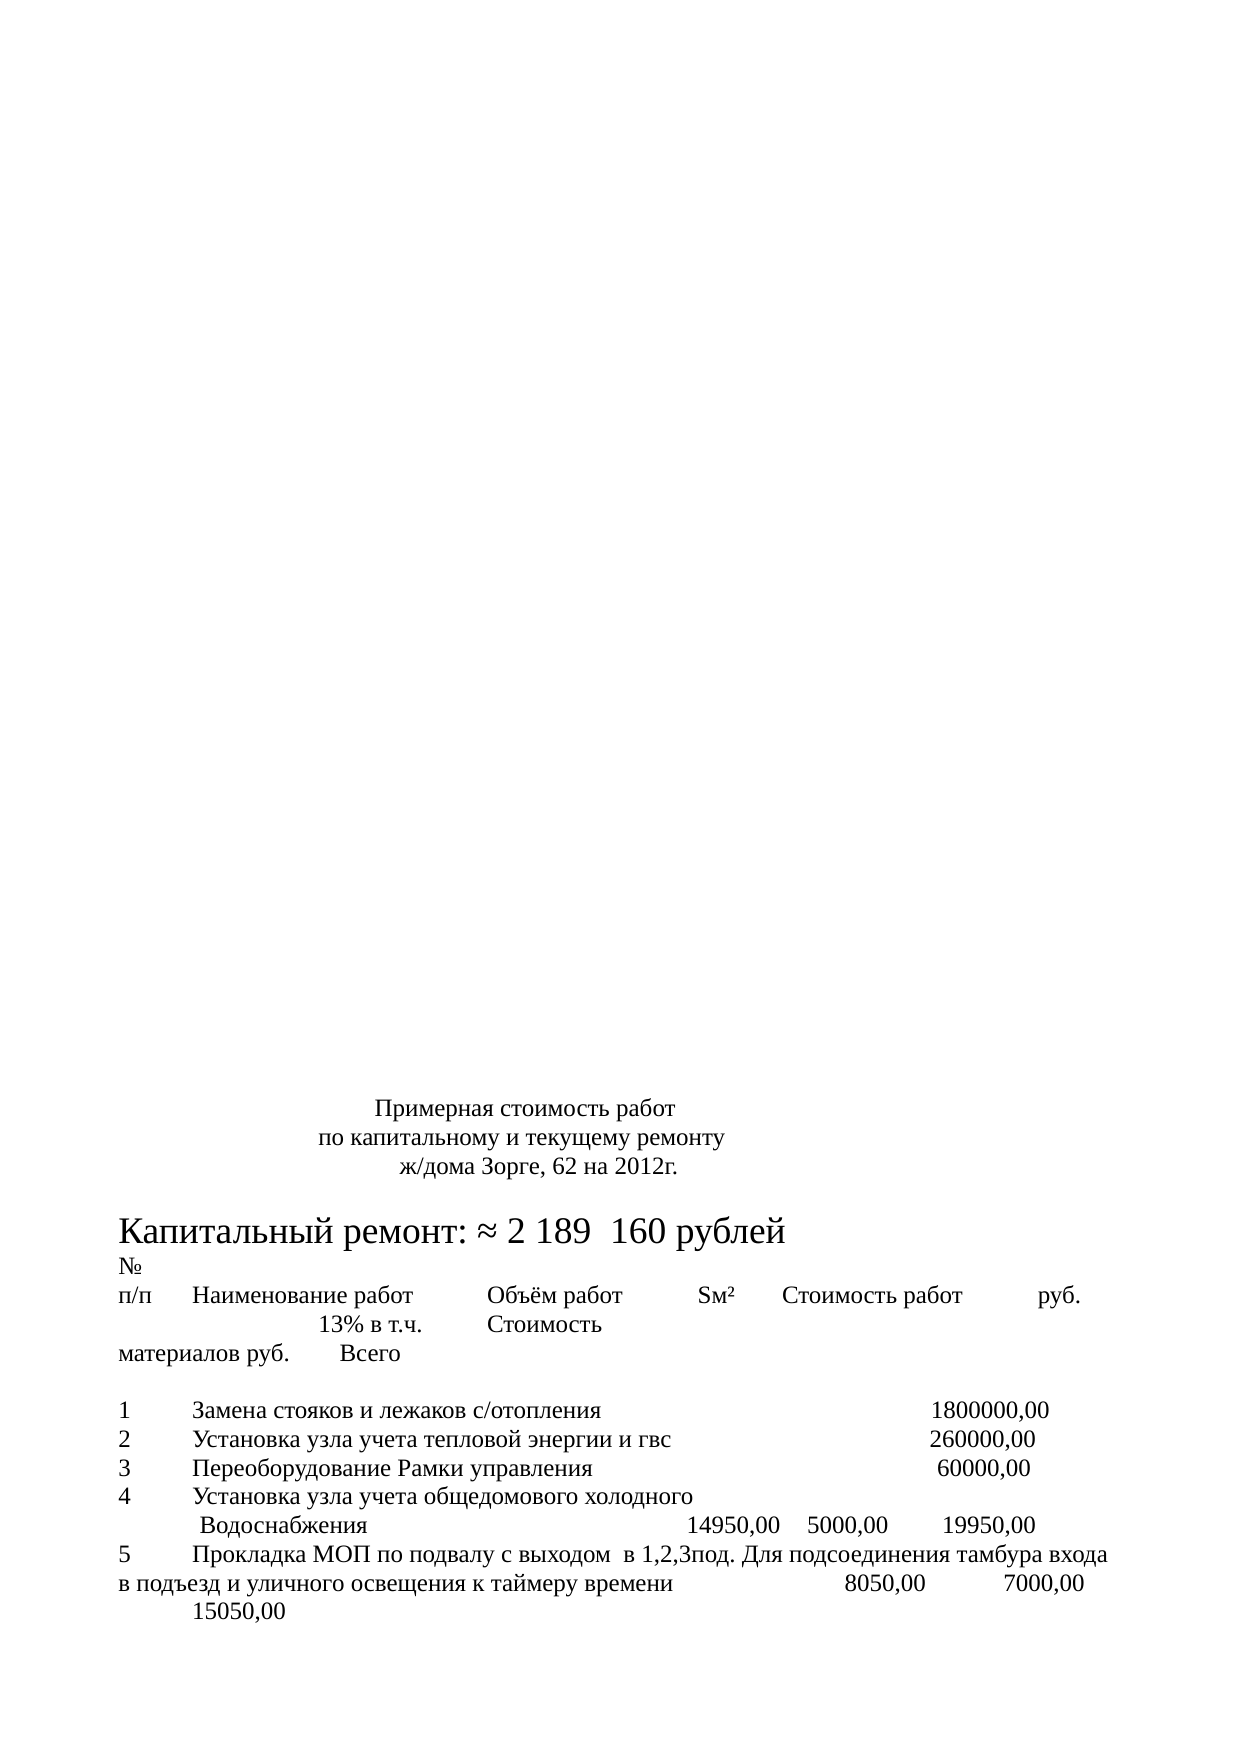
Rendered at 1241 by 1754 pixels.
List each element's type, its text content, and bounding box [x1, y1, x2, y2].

text 2 Установка узла учета тепловой энергии и гвс 260000,00 [118, 1424, 1122, 1453]
text Водоснабжения 14950,00 5000,00 19950,00 [118, 1510, 1122, 1539]
text Примерная стоимость работ [118, 1093, 1122, 1122]
text 4 Установка узла учета общедомового холодного [118, 1481, 1122, 1510]
text 5 Прокладка МОП по подвалу с выходом в 1,2,3под. Для подсоединения тамбура входа в подъезд и уличного освещения к таймеру времени 8050,00 7000,00 15050,00 [118, 1539, 1122, 1625]
text ж/дома Зорге, 62 на 2012г. [118, 1151, 1122, 1179]
text 13% в т.ч. Стоимость материалов руб. Всего [118, 1309, 1122, 1366]
text № [118, 1251, 1122, 1280]
text 1 Замена стояков и лежаков с/отопления 1800000,00 [118, 1395, 1122, 1424]
text 3 Переоборудование Рамки управления 60000,00 [118, 1453, 1122, 1481]
text п/п Наименование работ Объём работ Sм² Стоимость работ руб. [118, 1280, 1122, 1309]
text Капитальный ремонт: ≈ 2 189 160 рублей [118, 1208, 1122, 1251]
text по капитальному и текущему ремонту [118, 1122, 1122, 1151]
